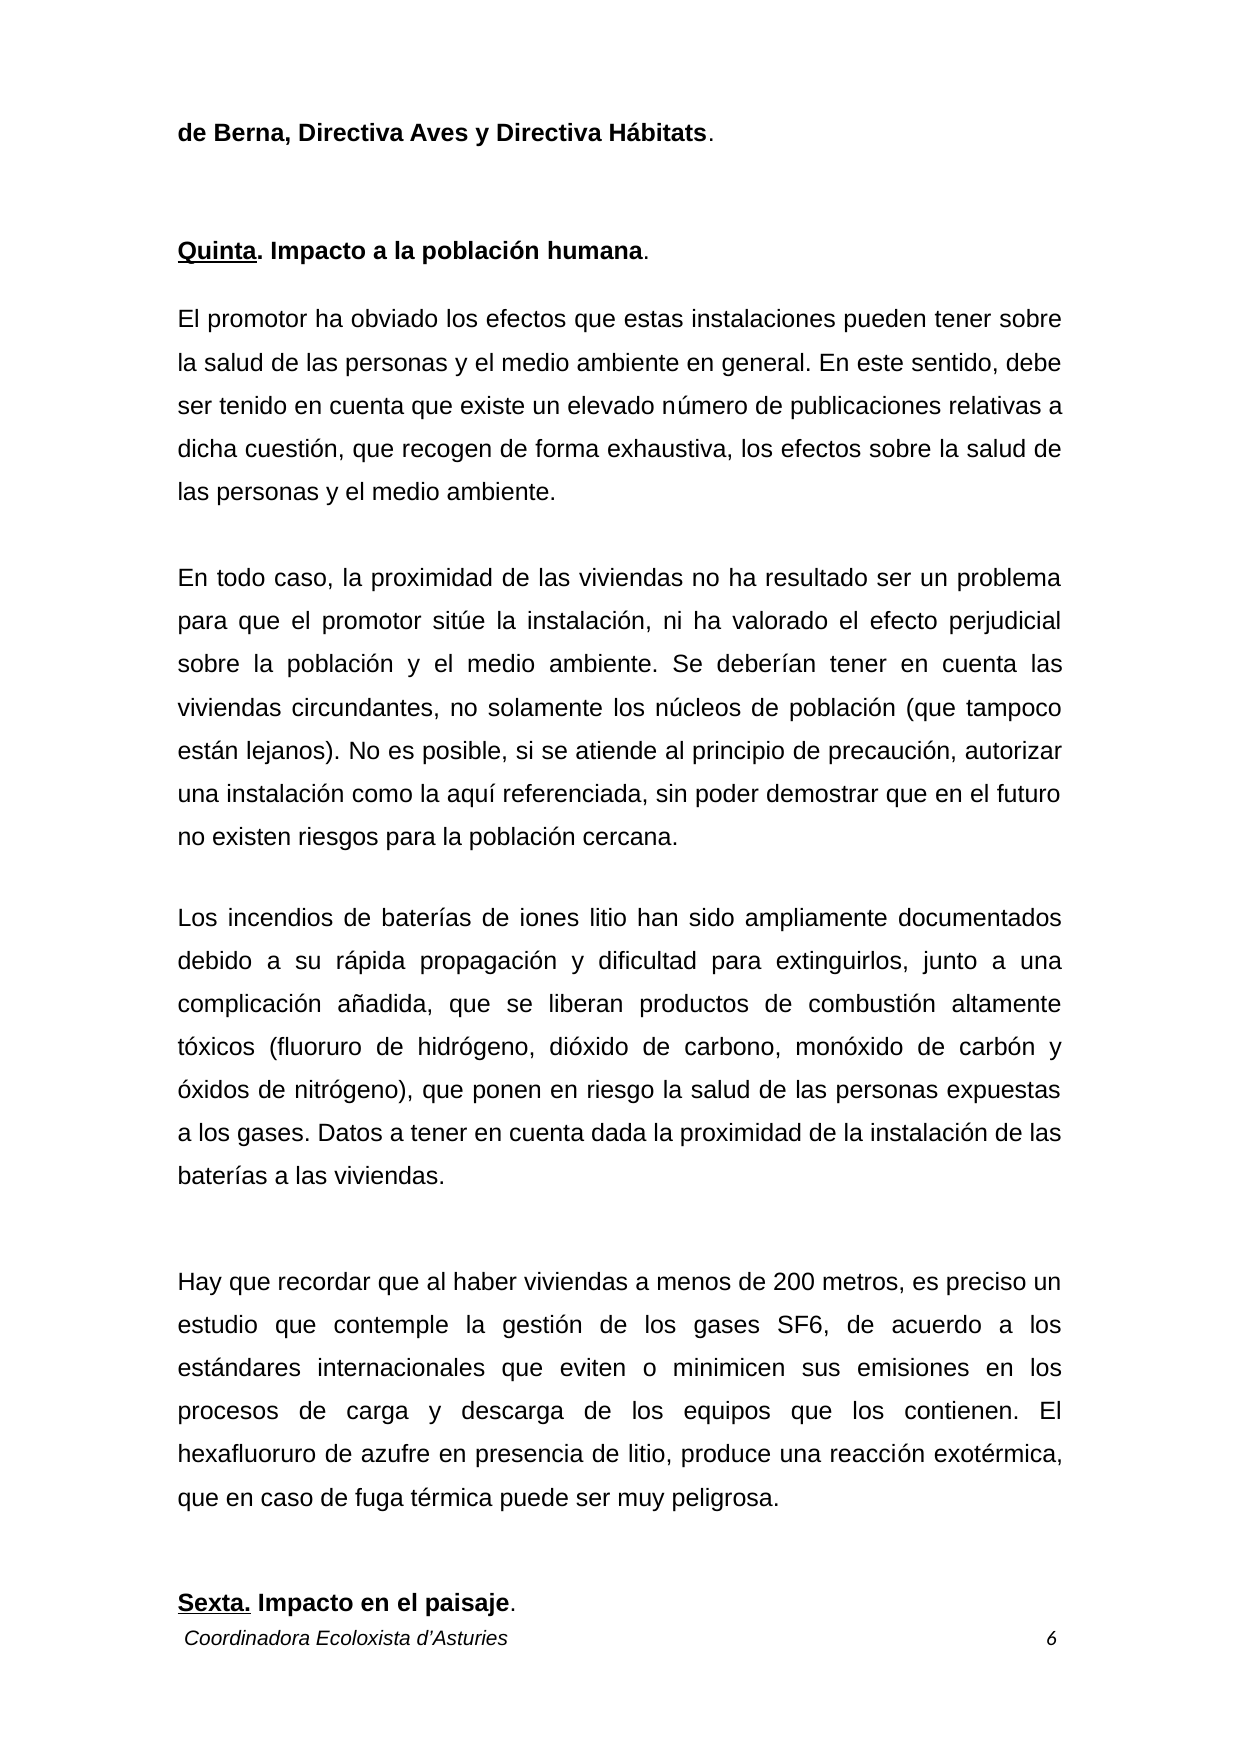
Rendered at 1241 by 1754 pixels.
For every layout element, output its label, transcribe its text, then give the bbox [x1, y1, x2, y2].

text Los incendios de baterías de iones litio han sido ampliamente documentados debido a su rápida propagación y dificultad para extinguirlos, junto a una complicación añadida, que se liberan productos de combustión altamente tóxicos (fluoruro de hidrógeno, dióxido de carbono, monóxido de carbón y óxidos de nitrógeno), que ponen en riesgo la salud de las personas expuestas a los gases. Datos a tener en cuenta dada la proximidad de la instalación de las baterías a las viviendas. [177, 902, 1063, 1190]
text Sexta. Impacto en el paisaje. [177, 1588, 1063, 1617]
text de Berna, Directiva Aves y Directiva Hábitats. [177, 118, 1063, 147]
text Quinta. Impacto a la población humana. [177, 236, 1063, 265]
text Hay que recordar que al haber viviendas a menos de 200 metros, es preciso un estudio que contemple la gestión de los gases SF6, de acuerdo a los estándares internacionales que eviten o minimicen sus emisiones en los procesos de carga y descarga de los equipos que los contienen. El hexafluoruro de azufre en presencia de litio, produce una reacción exotérmica, que en caso de fuga térmica puede ser muy peligrosa. [177, 1267, 1063, 1511]
text El promotor ha obviado los efectos que estas instalaciones pueden tener sobre la salud de las personas y el medio ambiente en general. En este sentido, debe ser tenido en cuenta que existe un elevado número de publicaciones relativas a dicha cuestión, que recogen de forma exhaustiva, los efectos sobre la salud de las personas y el medio ambiente. [177, 304, 1063, 506]
text En todo caso, la proximidad de las viviendas no ha resultado ser un problema para que el promotor sitúe la instalación, ni ha valorado el efecto perjudicial sobre la población y el medio ambiente. Se deberían tener en cuenta las viviendas circundantes, no solamente los núcleos de población (que tampoco están lejanos). No es posible, si se atiende al principio de precaución, autorizar una instalación como la aquí referenciada, sin poder demostrar que en el futuro no existen riesgos para la población cercana. [177, 563, 1063, 851]
